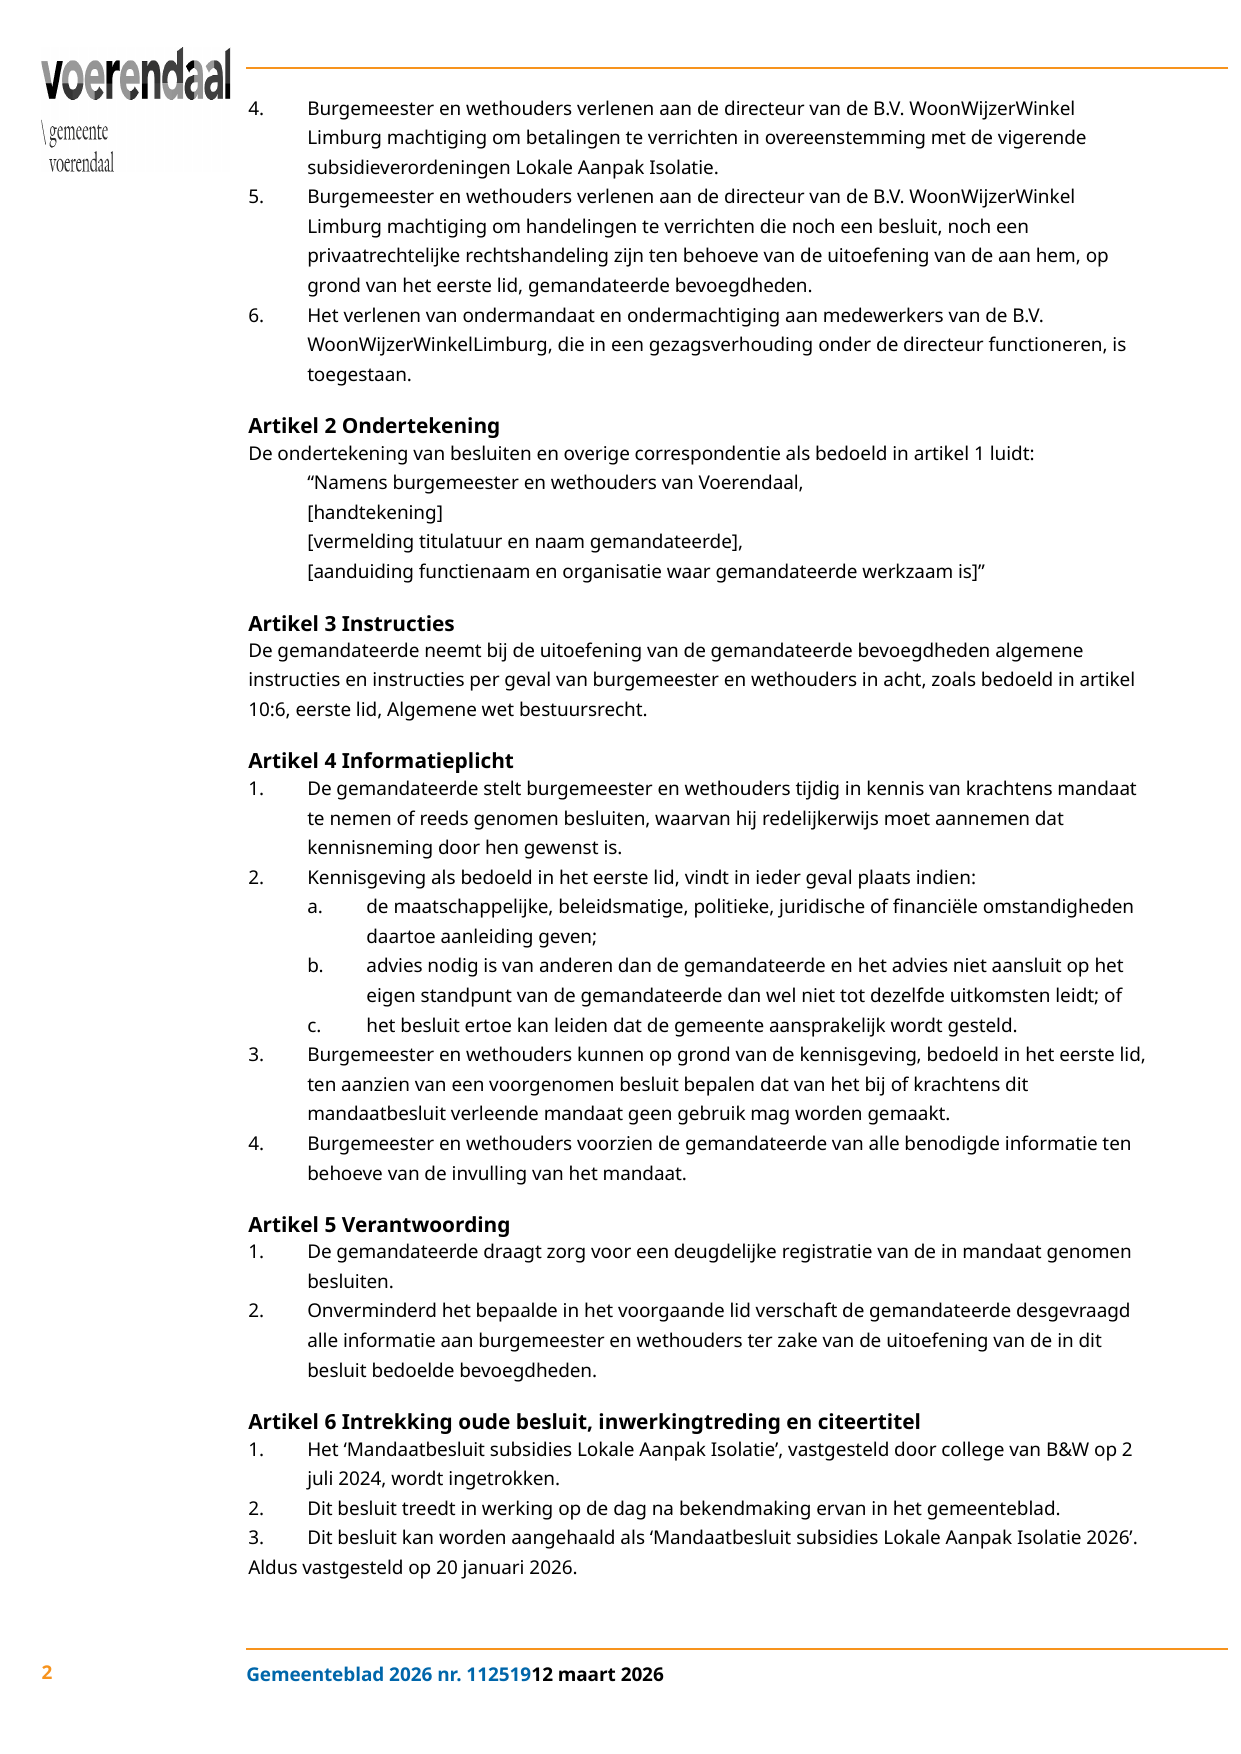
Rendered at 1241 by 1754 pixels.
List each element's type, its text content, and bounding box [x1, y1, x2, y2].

list Burgemeester en wethouders voorzien de gemandateerde van alle benodigde informatie ten behoeve van de invulling van het mandaat. [248, 1130, 1152, 1185]
list advies nodig is van anderen dan de gemandateerde en het advies niet aansluit op het eigen standpunt van de gemandateerde dan wel niet tot dezelfde uitkomsten leidt; of [307, 953, 1152, 1008]
text De ondertekening van besluiten en overige correspondentie als bedoeld in artikel 1 luidt: [248, 440, 1152, 466]
list De gemandateerde stelt burgemeester en wethouders tijdig in kennis van krachtens mandaat te nemen of reeds genomen besluiten, waarvan hij redelijkerwijs moet aannemen dat kennisneming door hen gewenst is. [248, 775, 1152, 860]
text Artikel 5 Verantwoording [248, 1210, 1152, 1238]
list [aanduiding functienaam en organisatie waar gemandateerde werkzaam is]” [248, 558, 1152, 584]
list het besluit ertoe kan leiden dat de gemeente aansprakelijk wordt gesteld. [307, 1012, 1152, 1037]
text Artikel 6 Intrekking oude besluit, inwerkingtreding en citeertitel [248, 1407, 1152, 1436]
list Het verlenen van ondermandaat en ondermachtiging aan medewerkers van de B.V. WoonWijzerWinkelLimburg, die in een gezagsverhouding onder de directeur functioneren, is toegestaan. [248, 302, 1152, 387]
text Aldus vastgesteld op 20 januari 2026. [248, 1554, 1152, 1580]
text Artikel 2 Ondertekening [248, 411, 1152, 440]
list Burgemeester en wethouders verlenen aan de directeur van de B.V. WoonWijzerWinkel Limburg machtiging om handelingen te verrichten die noch een besluit, noch een privaatrechtelijke rechtshandeling zijn ten behoeve van de uitoefening van de aan hem, op grond van het eerste lid, gemandateerde bevoegdheden. [248, 183, 1152, 298]
list Het ‘Mandaatbesluit subsidies Lokale Aanpak Isolatie’, vastgesteld door college van B&W op 2 juli 2024, wordt ingetrokken. [248, 1436, 1152, 1491]
list “Namens burgemeester en wethouders van Voerendaal, [248, 469, 1152, 495]
list [vermelding titulatuur en naam gemandateerde], [248, 529, 1152, 554]
list Burgemeester en wethouders kunnen op grond van de kennisgeving, bedoeld in het eerste lid, ten aanzien van een voorgenomen besluit bepalen dat van het bij of krachtens dit mandaatbesluit verleende mandaat geen gebruik mag worden gemaakt. [248, 1041, 1152, 1126]
list Dit besluit treedt in werking op de dag na bekendmaking ervan in het gemeenteblad. [248, 1495, 1152, 1521]
list Onverminderd het bepaalde in het voorgaande lid verschaft de gemandateerde desgevraagd alle informatie aan burgemeester en wethouders ter zake van de uitoefening van de in dit besluit bedoelde bevoegdheden. [248, 1298, 1152, 1383]
text Artikel 3 Instructies [248, 609, 1152, 637]
list de maatschappelijke, beleidsmatige, politieke, juridische of financiële omstandigheden daartoe aanleiding geven; [307, 893, 1152, 949]
list Burgemeester en wethouders verlenen aan de directeur van de B.V. WoonWijzerWinkel Limburg machtiging om betalingen te verrichten in overeenstemming met de vigerende subsidieverordeningen Lokale Aanpak Isolatie. [248, 95, 1152, 180]
list [handtekening] [248, 499, 1152, 525]
list Dit besluit kan worden aangehaald als ‘Mandaatbesluit subsidies Lokale Aanpak Isolatie 2026’. [248, 1524, 1152, 1550]
text De gemandateerde neemt bij de uitoefening van de gemandateerde bevoegdheden algemene instructies en instructies per geval van burgemeester en wethouders in acht, zoals bedoeld in artikel 10:6, eerste lid, Algemene wet bestuursrecht. [248, 637, 1152, 722]
list De gemandateerde draagt zorg voor een deugdelijke registratie van de in mandaat genomen besluiten. [248, 1238, 1152, 1294]
text Artikel 4 Informatieplicht [248, 747, 1152, 775]
list Kennisgeving als bedoeld in het eerste lid, vindt in ieder geval plaats indien: [248, 864, 1152, 889]
picture [41, 47, 231, 172]
